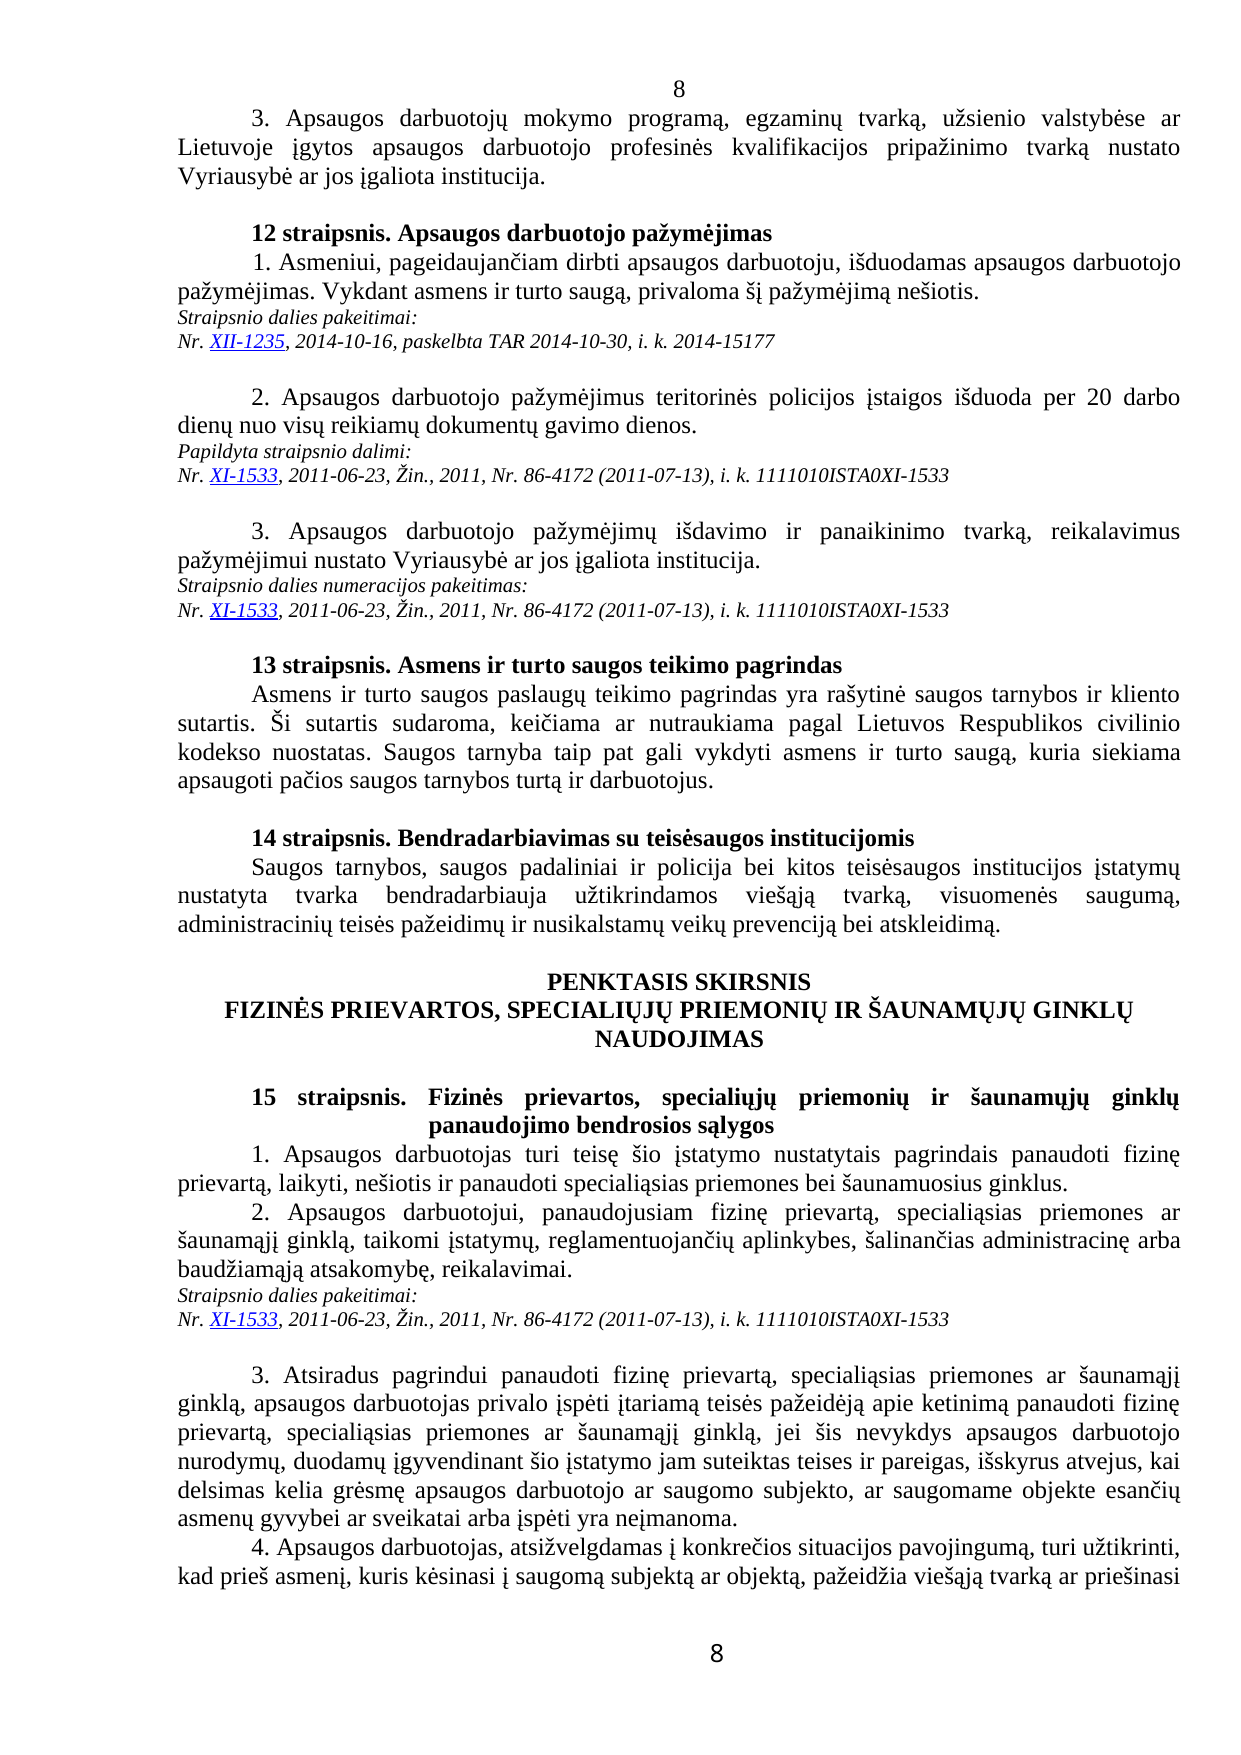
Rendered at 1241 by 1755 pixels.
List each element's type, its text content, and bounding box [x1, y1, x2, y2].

text 3. Atsiradus pagrindui panaudoti fizinę prievartą, specialiąsias priemones ar šaunamąjį ginklą, apsaugos darbuotojas privalo įspėti įtariamą teisės pažeidėją apie ketinimą panaudoti fizinę prievartą, specialiąsias priemones ar šaunamąjį ginklą, jei šis nevykdys apsaugos darbuotojo nurodymų, duodamų įgyvendinant šio įstatymo jam suteiktas teises ir pareigas, išskyrus atvejus, kai delsimas kelia grėsmę apsaugos darbuotojo ar saugomo subjekto, ar saugomame objekte esančių asmenų gyvybei ar sveikatai arba įspėti yra neįmanoma. [177, 1360, 1181, 1532]
text 14 straipsnis. Bendradarbiavimas su teisėsaugos institucijomis [177, 823, 1181, 852]
text 13 straipsnis. Asmens ir turto saugos teikimo pagrindas [177, 650, 1181, 679]
text 2. Apsaugos darbuotojo pažymėjimus teritorinės policijos įstaigos išduoda per 20 darbo dienų nuo visų reikiamų dokumentų gavimo dienos. [177, 382, 1181, 439]
text 15 straipsnis. Fizinės prievartos, specialiųjų priemonių ir šaunamųjų ginklų panaudojimo bendrosios sąlygos [251, 1082, 1181, 1139]
text Asmens ir turto saugos paslaugų teikimo pagrindas yra rašytinė saugos tarnybos ir kliento sutartis. Ši sutartis sudaroma, keičiama ar nutraukiama pagal Lietuvos Respublikos civilinio kodekso nuostatas. Saugos tarnyba taip pat gali vykdyti asmens ir turto saugą, kuria siekiama apsaugoti pačios saugos tarnybos turtą ir darbuotojus. [177, 679, 1181, 794]
text Nr. XII-1235, 2014-10-16, paskelbta TAR 2014-10-30, i. k. 2014-15177 [177, 329, 1181, 353]
text 2. Apsaugos darbuotojui, panaudojusiam fizinę prievartą, specialiąsias priemones ar šaunamąjį ginklą, taikomi įstatymų, reglamentuojančių aplinkybes, šalinančias administracinę arba baudžiamąją atsakomybę, reikalavimai. [177, 1197, 1181, 1283]
text 3. Apsaugos darbuotojų mokymo programą, egzaminų tvarką, užsienio valstybėse ar Lietuvoje įgytos apsaugos darbuotojo profesinės kvalifikacijos pripažinimo tvarką nustato Vyriausybė ar jos įgaliota institucija. [177, 103, 1181, 190]
text 12 straipsnis. Apsaugos darbuotojo pažymėjimas [251, 218, 1181, 247]
text FIZINĖS PRIEVARTOS, SPECIALIŲJŲ PRIEMONIŲ IR ŠAUNAMŲJŲ GINKLŲ NAUDOJIMAS [177, 995, 1181, 1053]
text 3. Apsaugos darbuotojo pažymėjimų išdavimo ir panaikinimo tvarką, reikalavimus pažymėjimui nustato Vyriausybė ar jos įgaliota institucija. [177, 516, 1181, 573]
text Straipsnio dalies numeracijos pakeitimas: [177, 573, 1181, 597]
text Nr. XI-1533, 2011-06-23, Žin., 2011, Nr. 86-4172 (2011-07-13), i. k. 1111010ISTA0XI-1533 [177, 597, 1181, 622]
text Saugos tarnybos, saugos padaliniai ir policija bei kitos teisėsaugos institucijos įstatymų nustatyta tvarka bendradarbiauja užtikrindamos viešąją tvarką, visuomenės saugumą, administracinių teisės pažeidimų ir nusikalstamų veikų prevenciją bei atskleidimą. [177, 852, 1181, 938]
text Straipsnio dalies pakeitimai: [177, 1283, 1181, 1307]
text 4. Apsaugos darbuotojas, atsižvelgdamas į konkrečios situacijos pavojingumą, turi užtikrinti, kad prieš asmenį, kuris kėsinasi į saugomą subjektą ar objektą, pažeidžia viešąją tvarką ar priešinasi [177, 1532, 1181, 1590]
text 1. Apsaugos darbuotojas turi teisę šio įstatymo nustatytais pagrindais panaudoti fizinę prievartą, laikyti, nešiotis ir panaudoti specialiąsias priemones bei šaunamuosius ginklus. [177, 1139, 1181, 1197]
text 1. Asmeniui, pageidaujančiam dirbti apsaugos darbuotoju, išduodamas apsaugos darbuotojo pažymėjimas. Vykdant asmens ir turto saugą, privaloma šį pažymėjimą nešiotis. [177, 247, 1181, 305]
text Nr. XI-1533, 2011-06-23, Žin., 2011, Nr. 86-4172 (2011-07-13), i. k. 1111010ISTA0XI-1533 [177, 1307, 1181, 1331]
text PENKTASIS SKIRSNIS [177, 967, 1181, 995]
text Papildyta straipsnio dalimi: [177, 439, 1181, 463]
text Straipsnio dalies pakeitimai: [177, 305, 1181, 329]
text Nr. XI-1533, 2011-06-23, Žin., 2011, Nr. 86-4172 (2011-07-13), i. k. 1111010ISTA0XI-1533 [177, 463, 1181, 487]
